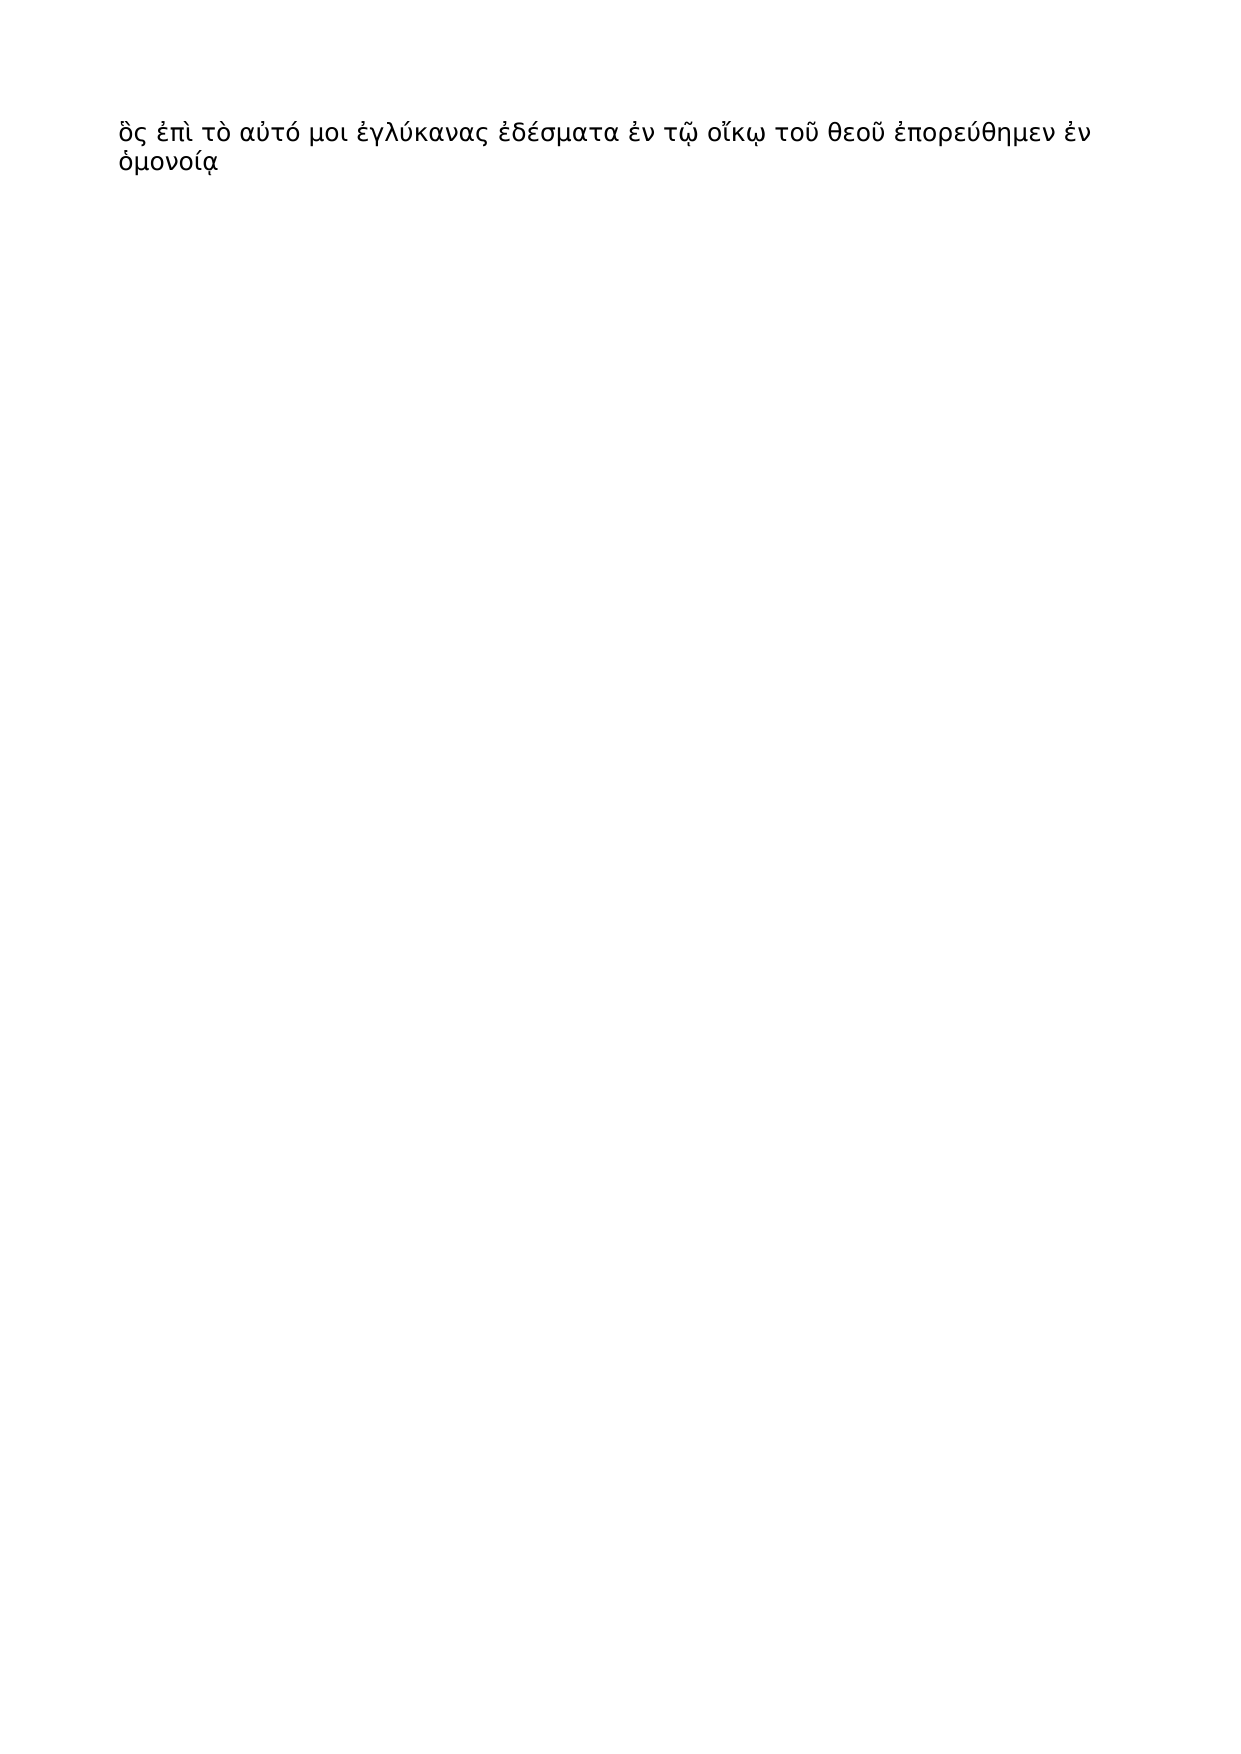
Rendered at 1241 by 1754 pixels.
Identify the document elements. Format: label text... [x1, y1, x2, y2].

text ὃς ἐπὶ τὸ αὐτό μοι ἐγλύκανας ἐδέσματα ἐν τῷ οἴκῳ τοῦ θεοῦ ἐπορεύθημεν ἐν ὁμονοίᾳ [118, 118, 1122, 176]
